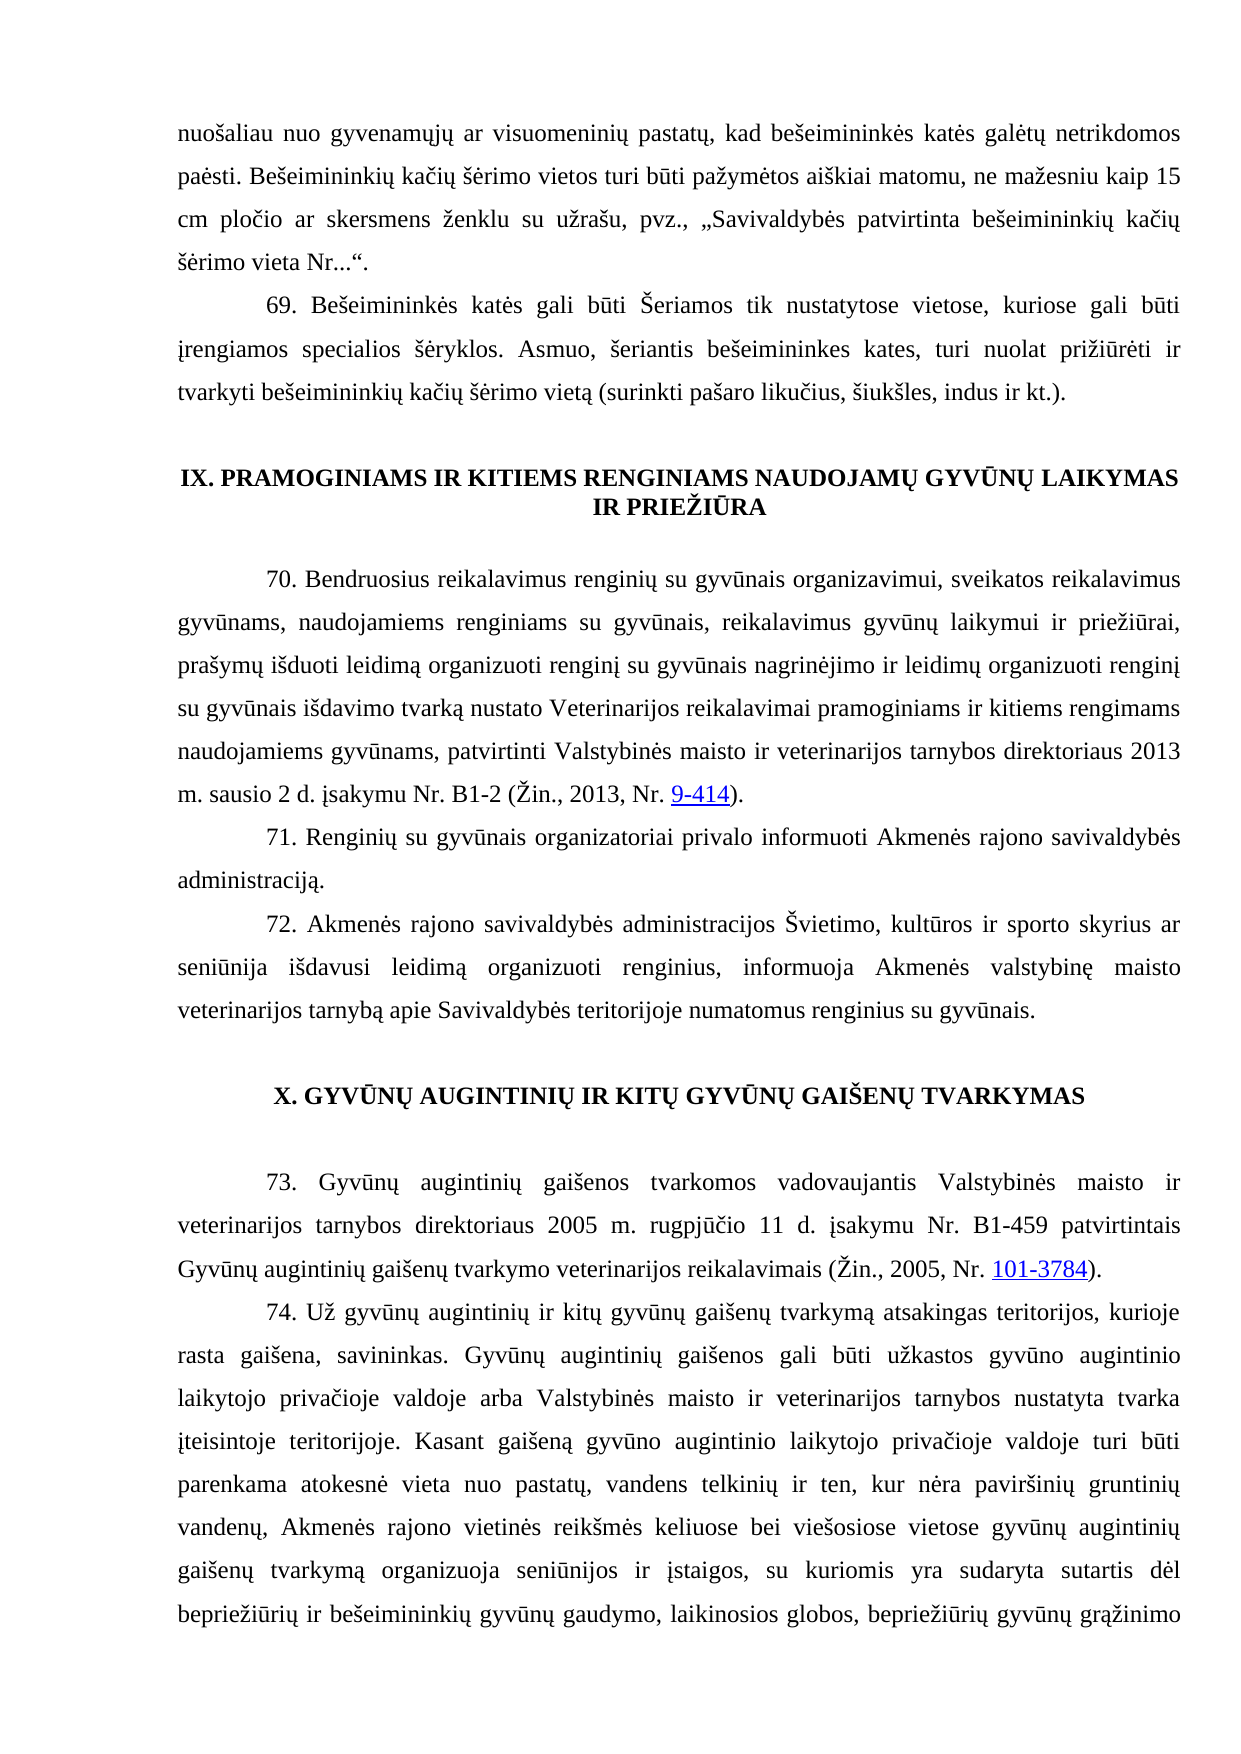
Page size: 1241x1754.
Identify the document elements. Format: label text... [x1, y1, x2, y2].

text 72. Akmenės rajono savivaldybės administracijos Švietimo, kultūros ir sporto skyrius ar seniūnija išdavusi leidimą organizuoti renginius, informuoja Akmenės valstybinę maisto veterinarijos tarnybą apie Savivaldybės teritorijoje numatomus renginius su gyvūnais. [177, 909, 1181, 1024]
text X. GYVŪNŲ AUGINTINIŲ IR KITŲ GYVŪNŲ GAIŠENŲ TVARKYMAS [177, 1081, 1181, 1110]
text nuošaliau nuo gyvenamųjų ar visuomeninių pastatų, kad bešeimininkės katės galėtų netrikdomos paėsti. Bešeimininkių kačių šėrimo vietos turi būti pažymėtos aiškiai matomu, ne mažesniu kaip 15 cm pločio ar skersmens ženklu su užrašu, pvz., „Savivaldybės patvirtinta bešeimininkių kačių šėrimo vieta Nr...“. [177, 118, 1181, 276]
text 70. Bendruosius reikalavimus renginių su gyvūnais organizavimui, sveikatos reikalavimus gyvūnams, naudojamiems renginiams su gyvūnais, reikalavimus gyvūnų laikymui ir priežiūrai, prašymų išduoti leidimą organizuoti renginį su gyvūnais nagrinėjimo ir leidimų organizuoti renginį su gyvūnais išdavimo tvarką nustato Veterinarijos reikalavimai pramoginiams ir kitiems rengimams naudojamiems gyvūnams, patvirtinti Valstybinės maisto ir veterinarijos tarnybos direktoriaus 2013 m. sausio 2 d. įsakymu Nr. B1-2 (Žin., 2013, Nr. 9-414). [177, 564, 1181, 808]
text 73. Gyvūnų augintinių gaišenos tvarkomos vadovaujantis Valstybinės maisto ir veterinarijos tarnybos direktoriaus 2005 m. rugpjūčio 11 d. įsakymu Nr. B1-459 patvirtintais Gyvūnų augintinių gaišenų tvarkymo veterinarijos reikalavimais (Žin., 2005, Nr. 101-3784). [177, 1167, 1181, 1282]
text 69. Bešeimininkės katės gali būti Šeriamos tik nustatytose vietose, kuriose gali būti įrengiamos specialios šėryklos. Asmuo, šeriantis bešeimininkes kates, turi nuolat prižiūrėti ir tvarkyti bešeimininkių kačių šėrimo vietą (surinkti pašaro likučius, šiukšles, indus ir kt.). [177, 291, 1181, 406]
text 71. Renginių su gyvūnais organizatoriai privalo informuoti Akmenės rajono savivaldybės administraciją. [177, 822, 1181, 894]
text 74. Už gyvūnų augintinių ir kitų gyvūnų gaišenų tvarkymą atsakingas teritorijos, kurioje rasta gaišena, savininkas. Gyvūnų augintinių gaišenos gali būti užkastos gyvūno augintinio laikytojo privačioje valdoje arba Valstybinės maisto ir veterinarijos tarnybos nustatyta tvarka įteisintoje teritorijoje. Kasant gaišeną gyvūno augintinio laikytojo privačioje valdoje turi būti parenkama atokesnė vieta nuo pastatų, vandens telkinių ir ten, kur nėra paviršinių gruntinių vandenų, Akmenės rajono vietinės reikšmės keliuose bei viešosiose vietose gyvūnų augintinių gaišenų tvarkymą organizuoja seniūnijos ir įstaigos, su kuriomis yra sudaryta sutartis dėl bepriežiūrių ir bešeimininkių gyvūnų gaudymo, laikinosios globos, bepriežiūrių gyvūnų grąžinimo [177, 1297, 1181, 1627]
text IX. PRAMOGINIAMS IR KITIEMS RENGINIAMS NAUDOJAMŲ GYVŪNŲ LAIKYMAS IR PRIEŽIŪRA [177, 463, 1181, 521]
